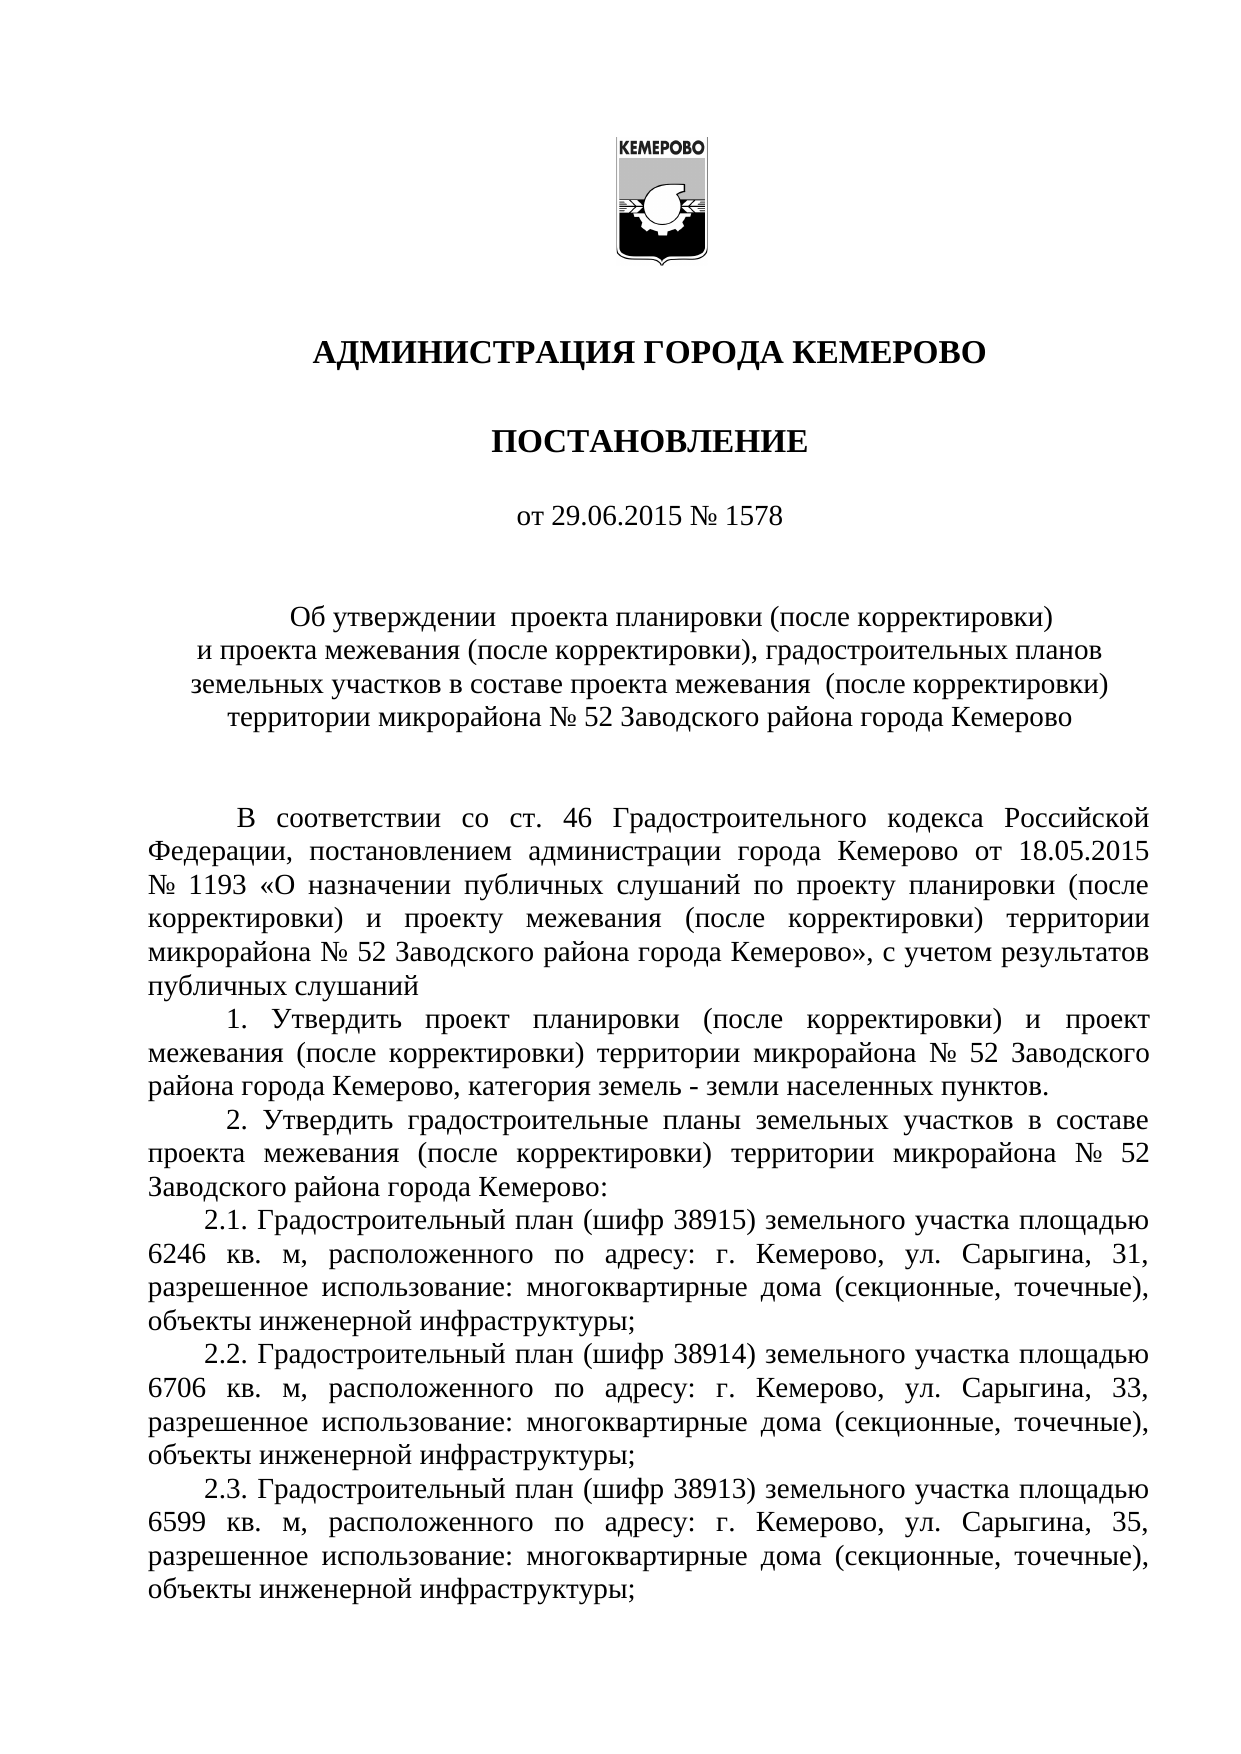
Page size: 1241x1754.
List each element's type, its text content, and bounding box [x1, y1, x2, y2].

text Об утверждении проекта планировки (после корректировки) [148, 599, 1152, 632]
text от 29.06.2015 № 1578 [148, 498, 1152, 532]
picture [616, 137, 708, 266]
text 2.1. Градостроительный план (шифр 38915) земельного участка площадью 6246 кв. м, расположенного по адресу: г. Кемерово, ул. Сарыгина, 31, разрешенное использование: многоквартирные дома (секционные, точечные), объекты инженерной инфраструктуры; [148, 1202, 1150, 1337]
text ПОСТАНОВЛЕНИЕ [148, 421, 1152, 460]
text 2.3. Градостроительный план (шифр 38913) земельного участка площадью 6599 кв. м, расположенного по адресу: г. Кемерово, ул. Сарыгина, 35, разрешенное использование: многоквартирные дома (секционные, точечные), объекты инженерной инфраструктуры; [148, 1471, 1150, 1605]
text и проекта межевания (после корректировки), градостроительных планов земельных участков в составе проекта межевания (после корректировки) территории микрорайона № 52 Заводского района города Кемерово [148, 632, 1152, 733]
text АДМИНИСТРАЦИЯ ГОРОДА КЕМЕРОВО [148, 333, 1152, 371]
text 1. Утвердить проект планировки (после корректировки) и проект межевания (после корректировки) территории микрорайона № 52 Заводского района города Кемерово, категория земель - земли населенных пунктов. [148, 1001, 1150, 1102]
text 2.2. Градостроительный план (шифр 38914) земельного участка площадью 6706 кв. м, расположенного по адресу: г. Кемерово, ул. Сарыгина, 33, разрешенное использование: многоквартирные дома (секционные, точечные), объекты инженерной инфраструктуры; [148, 1337, 1150, 1471]
text 2. Утвердить градостроительные планы земельных участков в составе проекта межевания (после корректировки) территории микрорайона № 52 Заводского района города Кемерово: [148, 1102, 1150, 1202]
text В соответствии со ст. 46 Градостроительного кодекса Российской Федерации, постановлением администрации города Кемерово от 18.05.2015 № 1193 «О назначении публичных слушаний по проекту планировки (после корректировки) и проекту межевания (после корректировки) территории микрорайона № 52 Заводского района города Кемерово», с учетом результатов публичных слушаний [148, 800, 1150, 1001]
